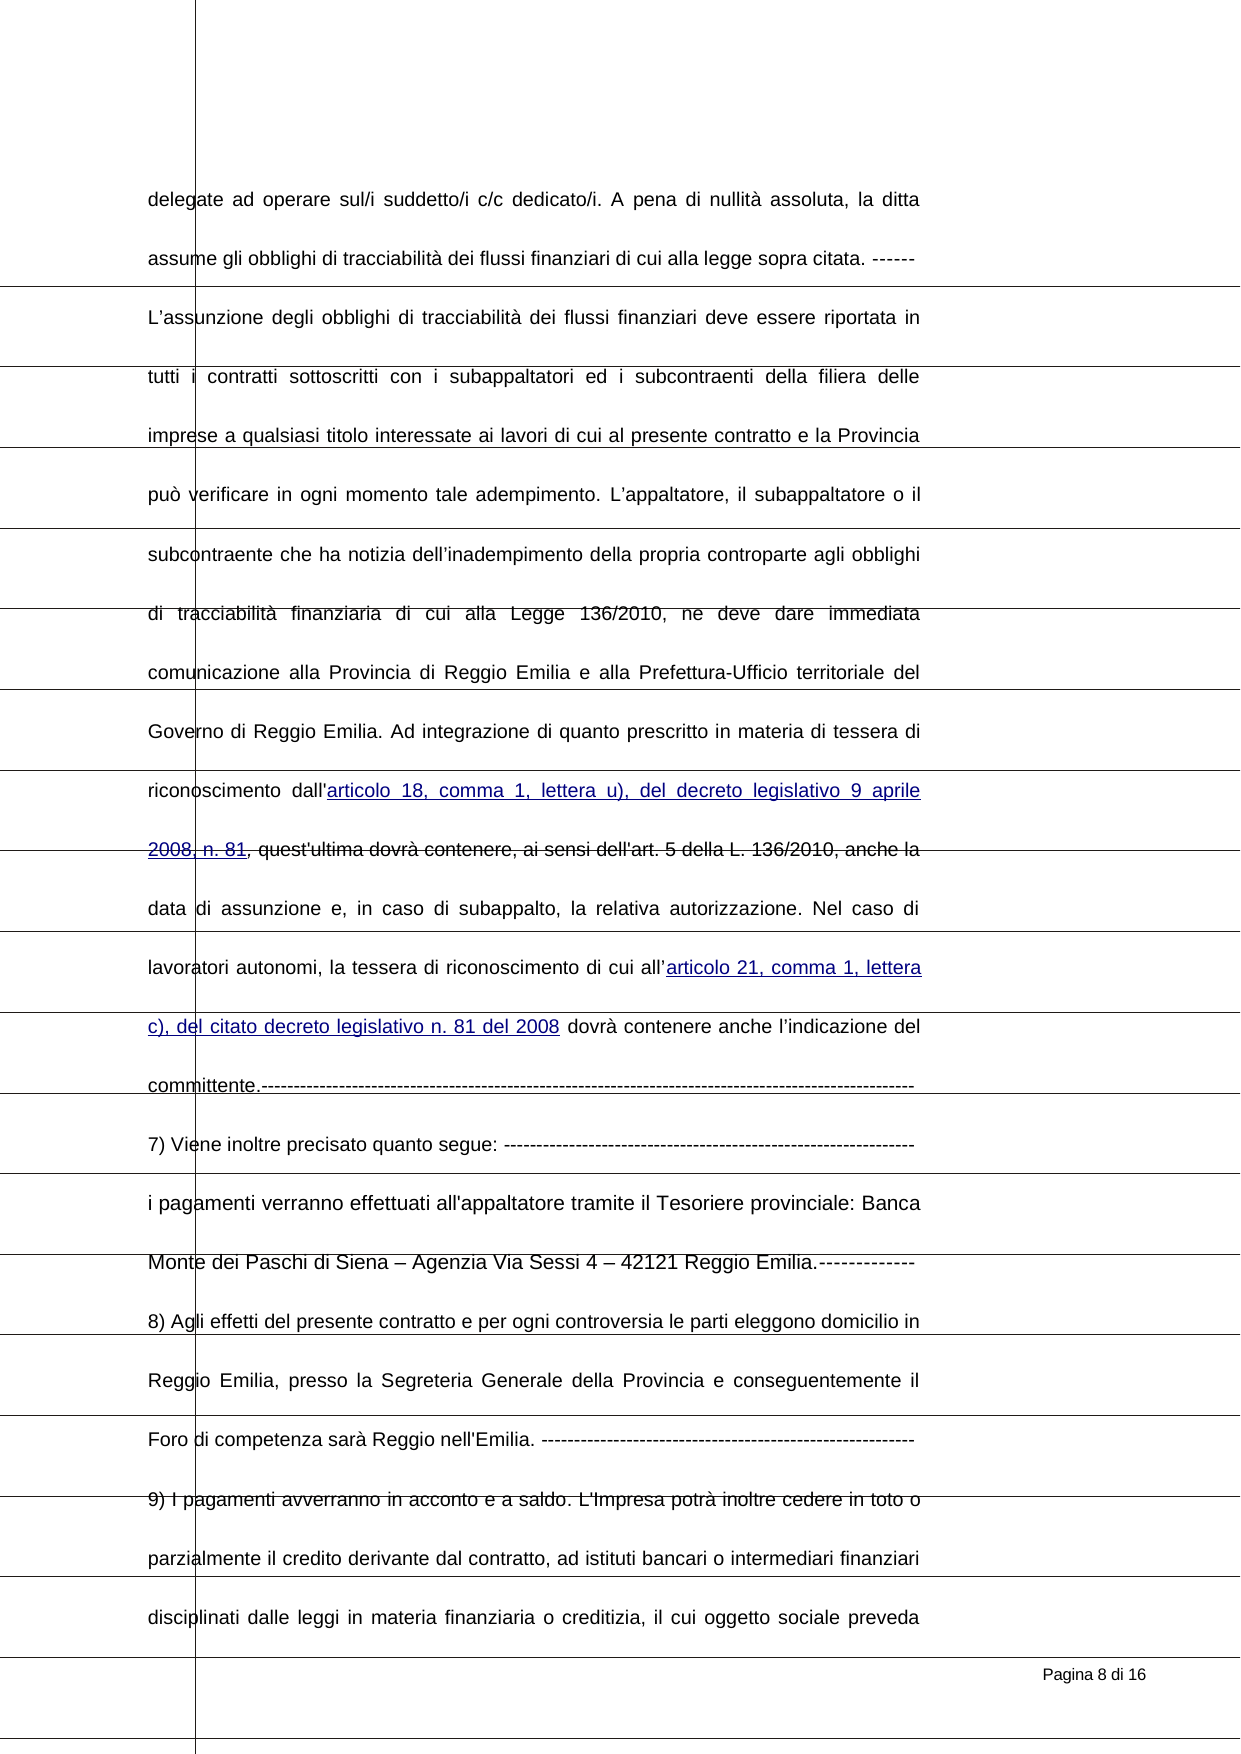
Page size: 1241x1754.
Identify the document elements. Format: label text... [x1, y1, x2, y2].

text 9) I pagamenti avverranno in acconto e a saldo. L'Impresa potrà inoltre cedere in toto o parzialmente il credito derivante dal contratto, ad istituti bancari o intermediari finanziari disciplinati dalle leggi in materia finanziaria o creditizia, il cui oggetto sociale preveda [148, 1459, 921, 1636]
text delegate ad operare sul/i suddetto/i c/c dedicato/i. A pena di nullità assoluta, la ditta assume gli obblighi di tracciabilità dei flussi finanziari di cui alla legge sopra citata. [148, 159, 921, 277]
text 7) Viene inoltre precisato quanto segue: [148, 1104, 921, 1163]
text i pagamenti verranno effettuati all'appaltatore tramite il Tesoriere provinciale: Banca Monte dei Paschi di Siena – Agenzia Via Sessi 4 – 42121 Reggio Emilia. [148, 1163, 921, 1282]
text 8) Agli effetti del presente contratto e per ogni controversia le parti eleggono domicilio in Reggio Emilia, presso la Segreteria Generale della Provincia e conseguentemente il Foro di competenza sarà Reggio nell'Emilia. [148, 1282, 921, 1459]
text L’assunzione degli obblighi di tracciabilità dei flussi finanziari deve essere riportata in tutti i contratti sottoscritti con i subappaltatori ed i subcontraenti della filiera delle imprese a qualsiasi titolo interessate ai lavori di cui al presente contratto e la Provincia può verificare in ogni momento tale adempimento. L’appaltatore, il subappaltatore o il subcontraente che ha notizia dell’inadempimento della propria controparte agli obblighi di tracciabilità finanziaria di cui alla Legge 136/2010, ne deve dare immediata comunicazione alla Provincia di Reggio Emilia e alla Prefettura-Ufficio territoriale del Governo di Reggio Emilia. Ad integrazione di quanto prescritto in materia di tessera di riconoscimento dall'articolo 18, comma 1, lettera u), del decreto legislativo 9 aprile 2008, n. 81, quest'ultima dovrà contenere, ai sensi dell'art. 5 della L. 136/2010, anche la data di assunzione e, in caso di subappalto, la relativa autorizzazione. Nel caso di lavoratori autonomi, la tessera di riconoscimento di cui all’articolo 21, comma 1, lettera c), del citato decreto legislativo n. 81 del 2008 dovrà contenere anche l’indicazione del committente. [148, 277, 921, 1104]
